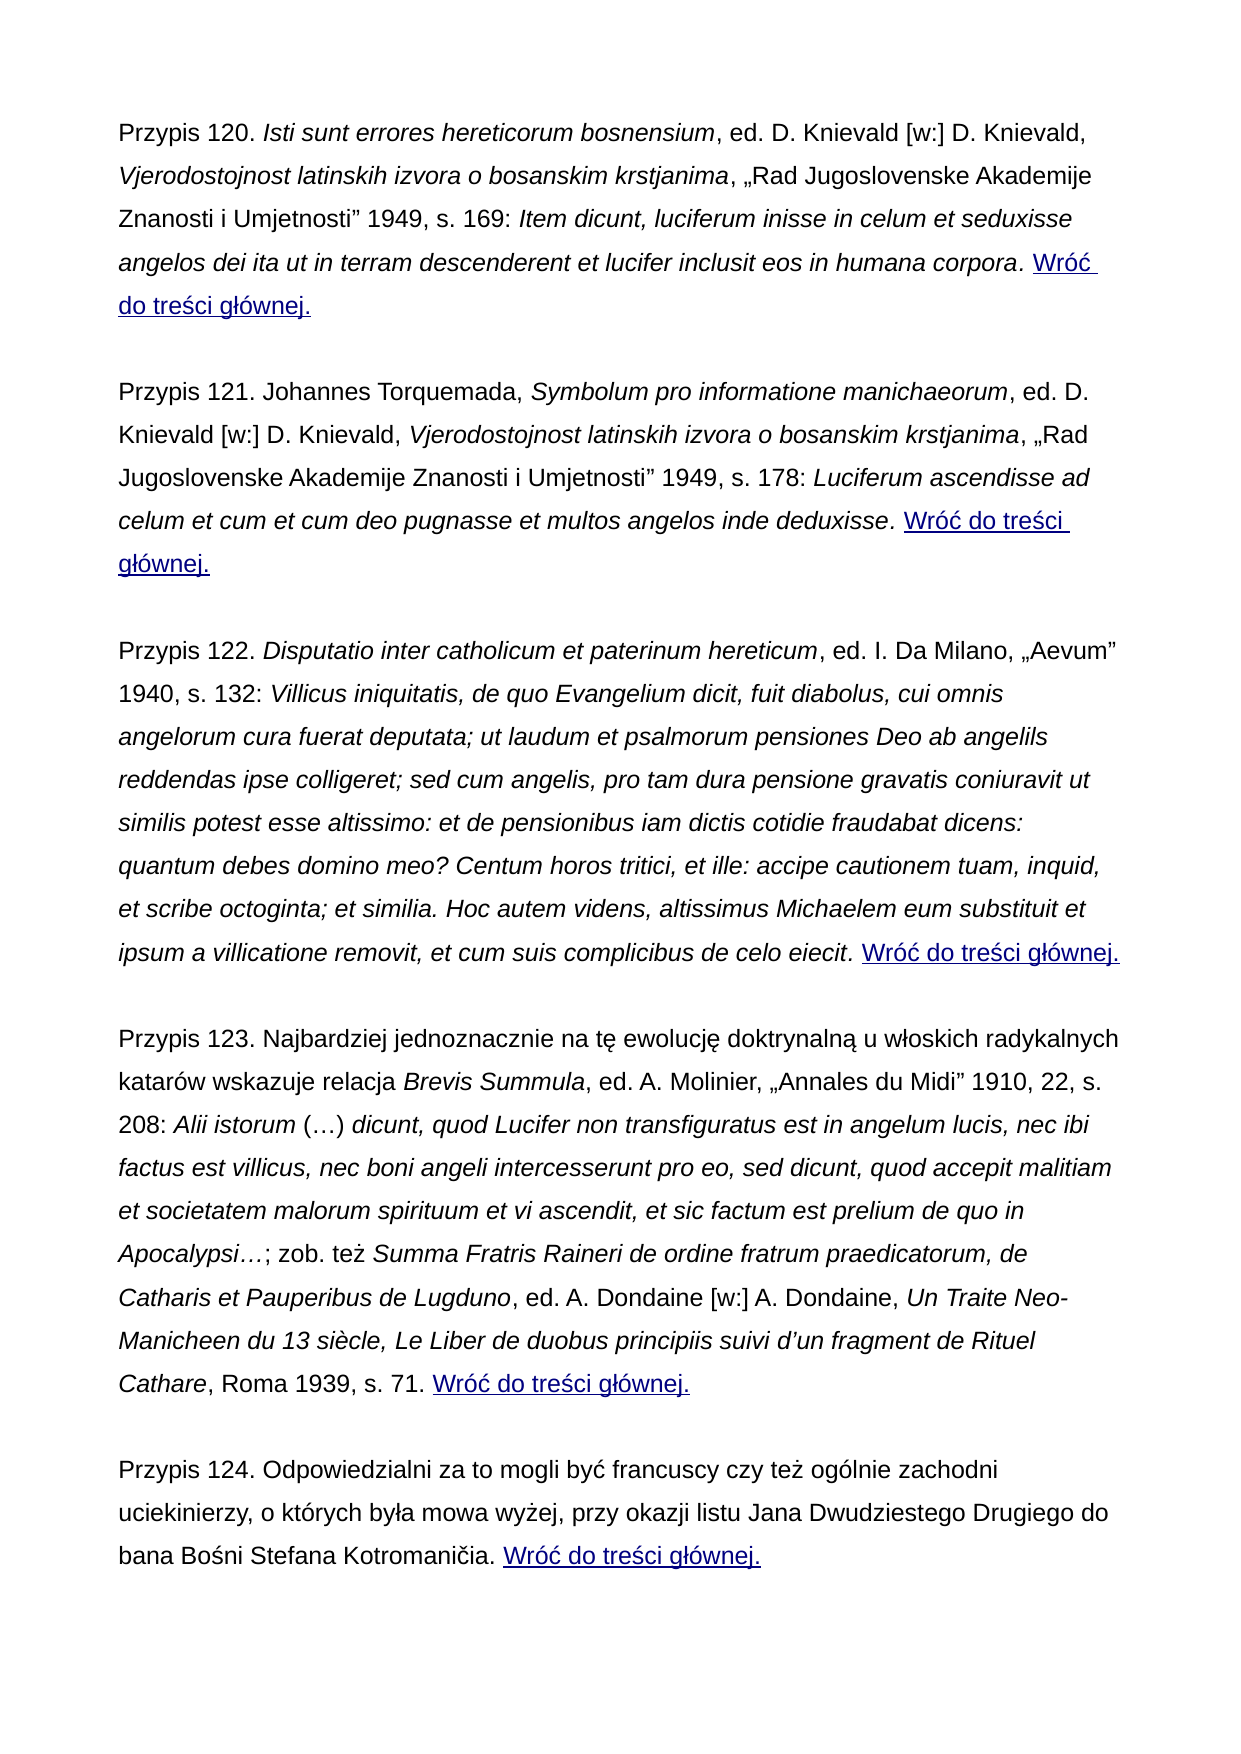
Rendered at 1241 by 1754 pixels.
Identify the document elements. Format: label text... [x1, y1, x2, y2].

text Przypis 120. Isti sunt errores hereticorum bosnensium, ed. D. Knievald [w:] D. Knievald, Vjerodostojnost latinskih izvora o bosanskim krstjanima, „Rad Jugoslovenske Akademije Znanosti i Umjetnosti” 1949, s. 169: Item dicunt, luciferum inisse in celum et seduxisse angelos dei ita ut in terram descenderent et lucifer inclusit eos in humana corpora. Wróć do treści głównej. [118, 118, 1122, 319]
text Przypis 122. Disputatio inter catholicum et paterinum hereticum, ed. I. Da Milano, „Aevum” 1940, s. 132: Villicus iniquitatis, de quo Evangelium dicit, fuit diabolus, cui omnis angelorum cura fuerat deputata; ut laudum et psalmorum pensiones Deo ab angelils reddendas ipse colligeret; sed cum angelis, pro tam dura pensione gravatis coniuravit ut similis potest esse altissimo: et de pensionibus iam dictis cotidie fraudabat dicens: quantum debes domino meo? Centum horos tritici, et ille: accipe cautionem tuam, inquid, et scribe octoginta; et similia. Hoc autem videns, altissimus Michaelem eum substituit et ipsum a villicatione removit, et cum suis complicibus de celo eiecit. Wróć do treści głównej. [118, 636, 1122, 966]
text Przypis 123. Najbardziej jednoznacznie na tę ewolucję doktrynalną u włoskich radykalnych katarów wskazuje relacja Brevis Summula, ed. A. Molinier, „Annales du Midi” 1910, 22, s. 208: Alii istorum (…) dicunt, quod Lucifer non transfiguratus est in angelum lucis, nec ibi factus est villicus, nec boni angeli intercesserunt pro eo, sed dicunt, quod accepit malitiam et societatem malorum spirituum et vi ascendit, et sic factum est prelium de quo in Apocalypsi…; zob. też Summa Fratris Raineri de ordine fratrum praedicatorum, de Catharis et Pauperibus de Lugduno, ed. A. Dondaine [w:] A. Dondaine, Un Traite Neo-Manicheen du 13 siècle, Le Liber de duobus principiis suivi d’un fragment de Rituel Cathare, Roma 1939, s. 71. Wróć do treści głównej. [118, 1024, 1122, 1397]
text Przypis 124. Odpowiedzialni za to mogli być francuscy czy też ogólnie zachodni uciekinierzy, o których była mowa wyżej, przy okazji listu Jana Dwudziestego Drugiego do bana Bośni Stefana Kotromaničia. Wróć do treści głównej. [118, 1455, 1122, 1570]
text Przypis 121. Johannes Torquemada, Symbolum pro informatione manichaeorum, ed. D. Knievald [w:] D. Knievald, Vjerodostojnost latinskih izvora o bosanskim krstjanima, „Rad Jugoslovenske Akademije Znanosti i Umjetnosti” 1949, s. 178: Luciferum ascendisse ad celum et cum et cum deo pugnasse et multos angelos inde deduxisse. Wróć do treści głównej. [118, 377, 1122, 578]
